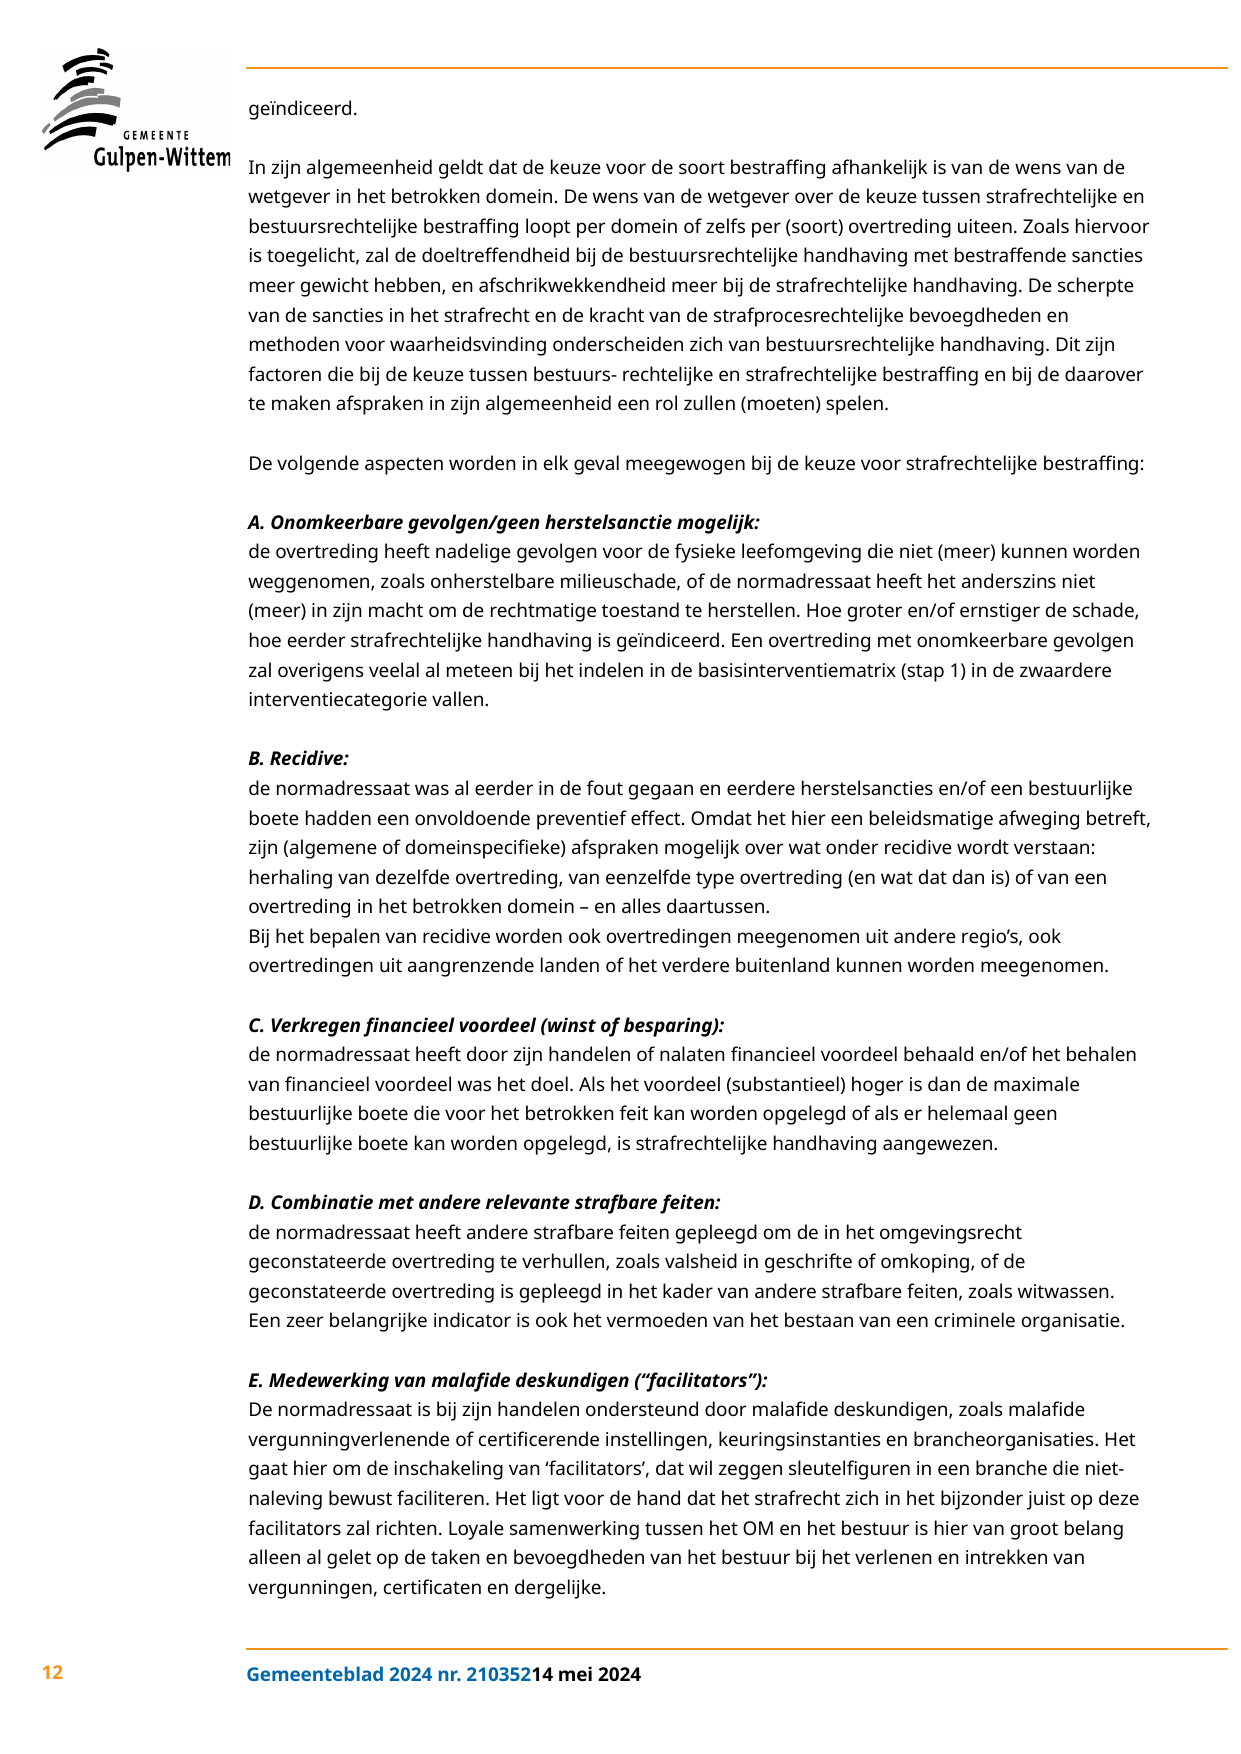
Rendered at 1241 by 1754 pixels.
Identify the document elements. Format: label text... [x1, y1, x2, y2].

text geïndiceerd. [248, 95, 1152, 121]
text de normadressaat heeft andere strafbare feiten gepleegd om de in het omgevingsrecht geconstateerde overtreding te verhullen, zoals valsheid in geschrifte of omkoping, of de geconstateerde overtreding is gepleegd in het kader van andere strafbare feiten, zoals witwassen. Een zeer belangrijke indicator is ook het vermoeden van het bestaan van een criminele organisatie. [248, 1219, 1152, 1333]
text de overtreding heeft nadelige gevolgen voor de fysieke leefomgeving die niet (meer) kunnen worden weggenomen, zoals onherstelbare milieuschade, of de normadressaat heeft het anderszins niet (meer) in zijn macht om de rechtmatige toestand te herstellen. Hoe groter en/of ernstiger de schade, hoe eerder strafrechtelijke handhaving is geïndiceerd. Een overtreding met onomkeerbare gevolgen zal overigens veelal al meteen bij het indelen in de basisinterventiematrix (stap 1) in de zwaardere interventiecategorie vallen. [248, 538, 1152, 712]
text De normadressaat is bij zijn handelen ondersteund door malafide deskundigen, zoals malafide vergunningverlenende of certificerende instellingen, keuringsinstanties en brancheorganisaties. Het gaat hier om de inschakeling van ‘facilitators’, dat wil zeggen sleutelfiguren in een branche die niet-naleving bewust faciliteren. Het ligt voor de hand dat het strafrecht zich in het bijzonder juist op deze facilitators zal richten. Loyale samenwerking tussen het OM en het bestuur is hier van groot belang alleen al gelet op de taken en bevoegdheden van het bestuur bij het verlenen en intrekken van vergunningen, certificaten en dergelijke. [248, 1396, 1152, 1600]
text de normadressaat was al eerder in de fout gegaan en eerdere herstelsancties en/of een bestuurlijke boete hadden een onvoldoende preventief effect. Omdat het hier een beleidsmatige afweging betreft, zijn (algemene of domeinspecifieke) afspraken mogelijk over wat onder recidive wordt verstaan: herhaling van dezelfde overtreding, van eenzelfde type overtreding (en wat dat dan is) of van een overtreding in het betrokken domein – en alles daartussen. [248, 775, 1152, 919]
text B. Recidive: [248, 746, 1152, 771]
text In zijn algemeenheid geldt dat de keuze voor de soort bestraffing afhankelijk is van de wens van de wetgever in het betrokken domein. De wens van de wetgever over de keuze tussen strafrechtelijke en bestuursrechtelijke bestraffing loopt per domein of zelfs per (soort) overtreding uiteen. Zoals hiervoor is toegelicht, zal de doeltreffendheid bij de bestuursrechtelijke handhaving met bestraffende sancties meer gewicht hebben, en afschrikwekkendheid meer bij de strafrechtelijke handhaving. De scherpte van de sancties in het strafrecht en de kracht van de strafprocesrechtelijke bevoegdheden en methoden voor waarheidsvinding onderscheiden zich van bestuursrechtelijke handhaving. Dit zijn factoren die bij de keuze tussen bestuurs- rechtelijke en strafrechtelijke bestraffing en bij de daarover te maken afspraken in zijn algemeenheid een rol zullen (moeten) spelen. [248, 154, 1152, 416]
text E. Medewerking van malafide deskundigen (“facilitators”): [248, 1367, 1152, 1393]
picture [41, 47, 231, 172]
text Bij het bepalen van recidive worden ook overtredingen meegenomen uit andere regio’s, ook overtredingen uit aangrenzende landen of het verdere buitenland kunnen worden meegenomen. [248, 923, 1152, 978]
text De volgende aspecten worden in elk geval meegewogen bij de keuze voor strafrechtelijke bestraffing: [248, 450, 1152, 476]
text de normadressaat heeft door zijn handelen of nalaten financieel voordeel behaald en/of het behalen van financieel voordeel was het doel. Als het voordeel (substantieel) hoger is dan de maximale bestuurlijke boete die voor het betrokken feit kan worden opgelegd of als er helemaal geen bestuurlijke boete kan worden opgelegd, is strafrechtelijke handhaving aangewezen. [248, 1041, 1152, 1156]
text A. Onomkeerbare gevolgen/geen herstelsanctie mogelijk: [248, 509, 1152, 535]
text C. Verkregen financieel voordeel (winst of besparing): [248, 1012, 1152, 1038]
text D. Combinatie met andere relevante strafbare feiten: [248, 1189, 1152, 1215]
